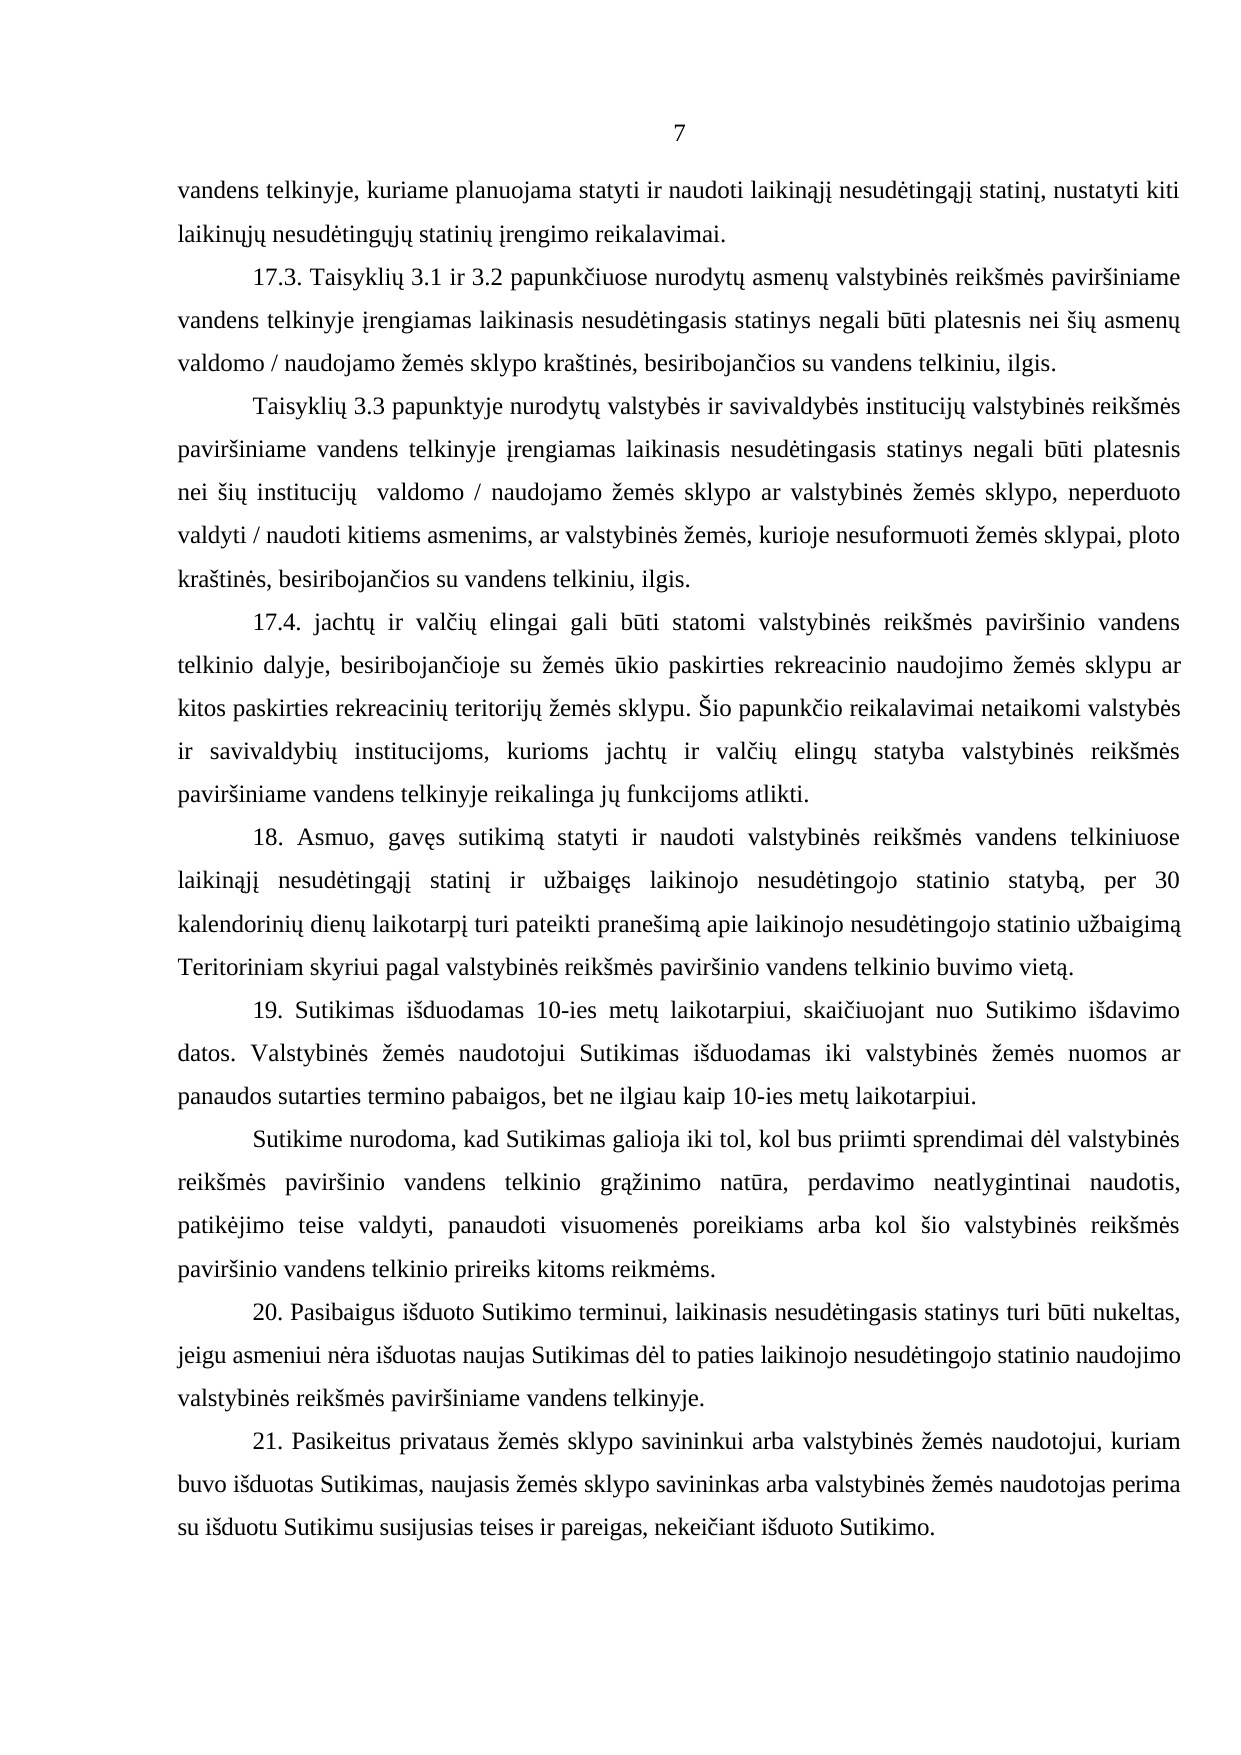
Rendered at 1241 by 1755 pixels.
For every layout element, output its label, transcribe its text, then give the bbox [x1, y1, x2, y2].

text 17.4. jachtų ir valčių elingai gali būti statomi valstybinės reikšmės paviršinio vandens telkinio dalyje, besiribojančioje su žemės ūkio paskirties rekreacinio naudojimo žemės sklypu ar kitos paskirties rekreacinių teritorijų žemės sklypu. Šio papunkčio reikalavimai netaikomi valstybės ir savivaldybių institucijoms, kurioms jachtų ir valčių elingų statyba valstybinės reikšmės paviršiniame vandens telkinyje reikalinga jų funkcijoms atlikti. [177, 607, 1181, 808]
text 19. Sutikimas išduodamas 10-ies metų laikotarpiui, skaičiuojant nuo Sutikimo išdavimo datos. Valstybinės žemės naudotojui Sutikimas išduodamas iki valstybinės žemės nuomos ar panaudos sutarties termino pabaigos, bet ne ilgiau kaip 10-ies metų laikotarpiui. [177, 995, 1181, 1110]
text vandens telkinyje, kuriame planuojama statyti ir naudoti laikinąjį nesudėtingąjį statinį, nustatyti kiti laikinųjų nesudėtingųjų statinių įrengimo reikalavimai. [177, 176, 1181, 247]
text 18. Asmuo, gavęs sutikimą statyti ir naudoti valstybinės reikšmės vandens telkiniuose laikinąjį nesudėtingąjį statinį ir užbaigęs laikinojo nesudėtingojo statinio statybą, per 30 kalendorinių dienų laikotarpį turi pateikti pranešimą apie laikinojo nesudėtingojo statinio užbaigimą Teritoriniam skyriui pagal valstybinės reikšmės paviršinio vandens telkinio buvimo vietą. [177, 822, 1181, 981]
text 21. Pasikeitus privataus žemės sklypo savininkui arba valstybinės žemės naudotojui, kuriam buvo išduotas Sutikimas, naujasis žemės sklypo savininkas arba valstybinės žemės naudotojas perima su išduotu Sutikimu susijusias teises ir pareigas, nekeičiant išduoto Sutikimo. [177, 1426, 1181, 1541]
text 20. Pasibaigus išduoto Sutikimo terminui, laikinasis nesudėtingasis statinys turi būti nukeltas, jeigu asmeniui nėra išduotas naujas Sutikimas dėl to paties laikinojo nesudėtingojo statinio naudojimo valstybinės reikšmės paviršiniame vandens telkinyje. [177, 1297, 1181, 1412]
text 17.3. Taisyklių 3.1 ir 3.2 papunkčiuose nurodytų asmenų valstybinės reikšmės paviršiniame vandens telkinyje įrengiamas laikinasis nesudėtingasis statinys negali būti platesnis nei šių asmenų valdomo / naudojamo žemės sklypo kraštinės, besiribojančios su vandens telkiniu, ilgis. [177, 262, 1181, 377]
text Sutikime nurodoma, kad Sutikimas galioja iki tol, kol bus priimti sprendimai dėl valstybinės reikšmės paviršinio vandens telkinio grąžinimo natūra, perdavimo neatlygintinai naudotis, patikėjimo teise valdyti, panaudoti visuomenės poreikiams arba kol šio valstybinės reikšmės paviršinio vandens telkinio prireiks kitoms reikmėms. [177, 1124, 1181, 1282]
text Taisyklių 3.3 papunktyje nurodytų valstybės ir savivaldybės institucijų valstybinės reikšmės paviršiniame vandens telkinyje įrengiamas laikinasis nesudėtingasis statinys negali būti platesnis nei šių institucijų valdomo / naudojamo žemės sklypo ar valstybinės žemės sklypo, neperduoto valdyti / naudoti kitiems asmenims, ar valstybinės žemės, kurioje nesuformuoti žemės sklypai, ploto kraštinės, besiribojančios su vandens telkiniu, ilgis. [177, 391, 1181, 592]
